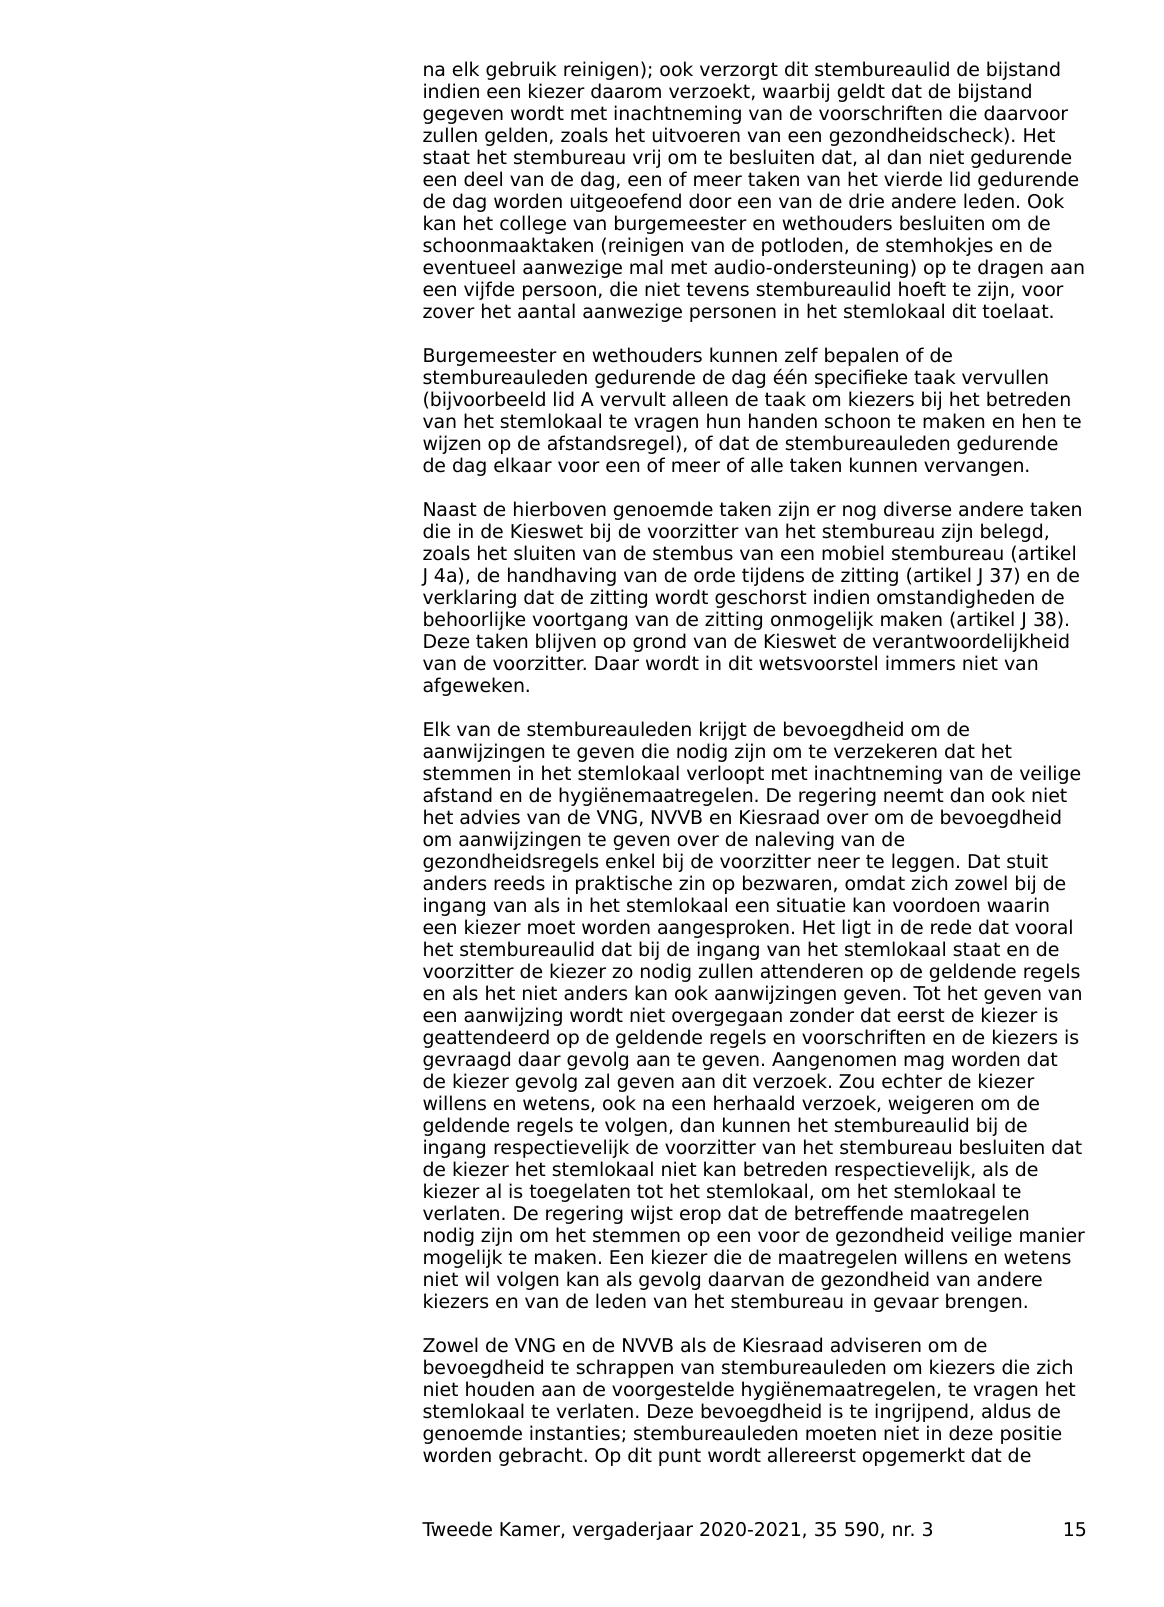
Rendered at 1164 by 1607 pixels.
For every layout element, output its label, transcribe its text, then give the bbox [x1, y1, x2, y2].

text na elk gebruik reinigen); ook verzorgt dit stembureaulid de bijstand indien een kiezer daarom verzoekt, waarbij geldt dat de bijstand gegeven wordt met inachtneming van de voorschriften die daarvoor zullen gelden, zoals het uitvoeren van een gezondheidscheck). Het staat het stembureau vrij om te besluiten dat, al dan niet gedurende een deel van de dag, een of meer taken van het vierde lid gedurende de dag worden uitgeoefend door een van de drie andere leden. Ook kan het college van burgemeester en wethouders besluiten om de schoonmaaktaken (reinigen van de potloden, de stemhokjes en de eventueel aanwezige mal met audio-ondersteuning) op te dragen aan een vijfde persoon, die niet tevens stembureaulid hoeft te zijn, voor zover het aantal aanwezige personen in het stemlokaal dit toelaat. [422, 59, 1087, 323]
text Burgemeester en wethouders kunnen zelf bepalen of de stembureauleden gedurende de dag één specifieke taak vervullen (bijvoorbeeld lid A vervult alleen de taak om kiezers bij het betreden van het stemlokaal te vragen hun handen schoon te maken en hen te wijzen op de afstandsregel), of dat de stembureauleden gedurende de dag elkaar voor een of meer of alle taken kunnen vervangen. [422, 345, 1087, 477]
text Naast de hierboven genoemde taken zijn er nog diverse andere taken die in de Kieswet bij de voorzitter van het stembureau zijn belegd, zoals het sluiten van de stembus van een mobiel stembureau (artikel J 4a), de handhaving van de orde tijdens de zitting (artikel J 37) en de verklaring dat de zitting wordt geschorst indien omstandigheden de behoorlijke voortgang van de zitting onmogelijk maken (artikel J 38). Deze taken blijven op grond van de Kieswet de verantwoordelijkheid van de voorzitter. Daar wordt in dit wetsvoorstel immers niet van afgeweken. [422, 499, 1087, 697]
text Elk van de stembureauleden krijgt de bevoegdheid om de aanwijzingen te geven die nodig zijn om te verzekeren dat het stemmen in het stemlokaal verloopt met inachtneming van de veilige afstand en de hygiënemaatregelen. De regering neemt dan ook niet het advies van de VNG, NVVB en Kiesraad over om de bevoegdheid om aanwijzingen te geven over de naleving van de gezondheidsregels enkel bij de voorzitter neer te leggen. Dat stuit anders reeds in praktische zin op bezwaren, omdat zich zowel bij de ingang van als in het stemlokaal een situatie kan voordoen waarin een kiezer moet worden aangesproken. Het ligt in de rede dat vooral het stembureaulid dat bij de ingang van het stemlokaal staat en de voorzitter de kiezer zo nodig zullen attenderen op de geldende regels en als het niet anders kan ook aanwijzingen geven. Tot het geven van een aanwijzing wordt niet overgegaan zonder dat eerst de kiezer is geattendeerd op de geldende regels en voorschriften en de kiezers is gevraagd daar gevolg aan te geven. Aangenomen mag worden dat de kiezer gevolg zal geven aan dit verzoek. Zou echter de kiezer willens en wetens, ook na een herhaald verzoek, weigeren om de geldende regels te volgen, dan kunnen het stembureaulid bij de ingang respectievelijk de voorzitter van het stembureau besluiten dat de kiezer het stemlokaal niet kan betreden respectievelijk, als de kiezer al is toegelaten tot het stemlokaal, om het stemlokaal te verlaten. De regering wijst erop dat de betreffende maatregelen nodig zijn om het stemmen op een voor de gezondheid veilige manier mogelijk te maken. Een kiezer die de maatregelen willens en wetens niet wil volgen kan als gevolg daarvan de gezondheid van andere kiezers en van de leden van het stembureau in gevaar brengen. [422, 719, 1087, 1312]
text Zowel de VNG en de NVVB als de Kiesraad adviseren om de bevoegdheid te schrappen van stembureauleden om kiezers die zich niet houden aan de voorgestelde hygiënemaatregelen, te vragen het stemlokaal te verlaten. Deze bevoegdheid is te ingrijpend, aldus de genoemde instanties; stembureauleden moeten niet in deze positie worden gebracht. Op dit punt wordt allereerst opgemerkt dat de [422, 1335, 1087, 1467]
